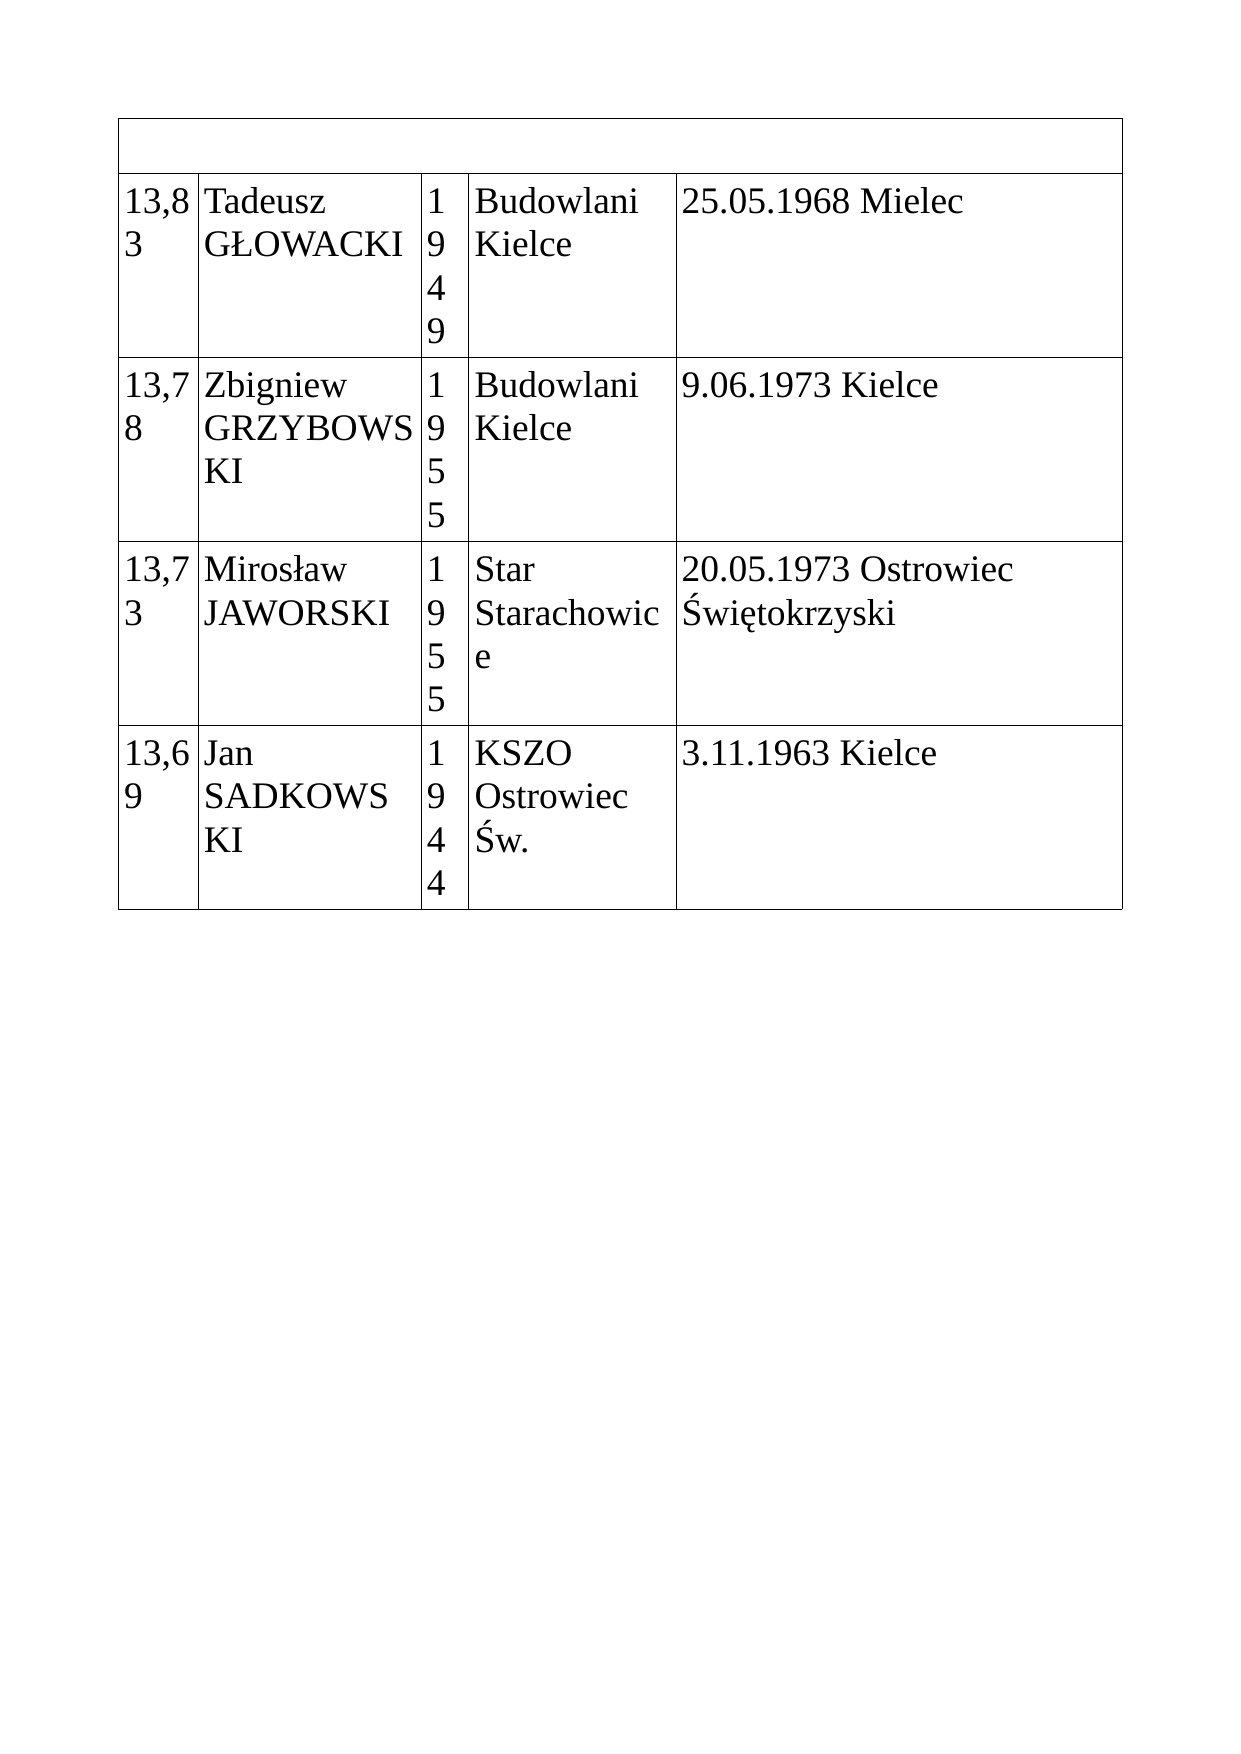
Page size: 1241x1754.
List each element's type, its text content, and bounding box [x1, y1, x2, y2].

table_cell 1955 [422, 542, 468, 725]
table_cell Star Starachowice [469, 542, 676, 725]
table_cell 13,83 [119, 174, 198, 357]
table_cell 1944 [422, 726, 468, 909]
table_cell Tadeusz GŁOWACKI [199, 174, 421, 357]
table_cell 13,78 [119, 358, 198, 541]
table_cell Budowlani Kielce [469, 358, 676, 541]
table_cell Budowlani Kielce [469, 174, 676, 357]
table_cell 3.11.1963 Kielce [677, 726, 1122, 909]
table_cell 9.06.1973 Kielce [677, 358, 1122, 541]
table_cell 1949 [422, 174, 468, 357]
table_cell 1955 [422, 358, 468, 541]
table_cell 20.05.1973 Ostrowiec Świętokrzyski [677, 542, 1122, 725]
table_cell 13,69 [119, 726, 198, 909]
table_cell Zbigniew GRZYBOWSKI [199, 358, 421, 541]
table_cell KSZO Ostrowiec Św. [469, 726, 676, 909]
table_cell 25.05.1968 Mielec [677, 174, 1122, 357]
table_cell Jan SADKOWSKI [199, 726, 421, 909]
table_cell [119, 119, 1122, 173]
table_cell Mirosław JAWORSKI [199, 542, 421, 725]
table_cell 13,73 [119, 542, 198, 725]
